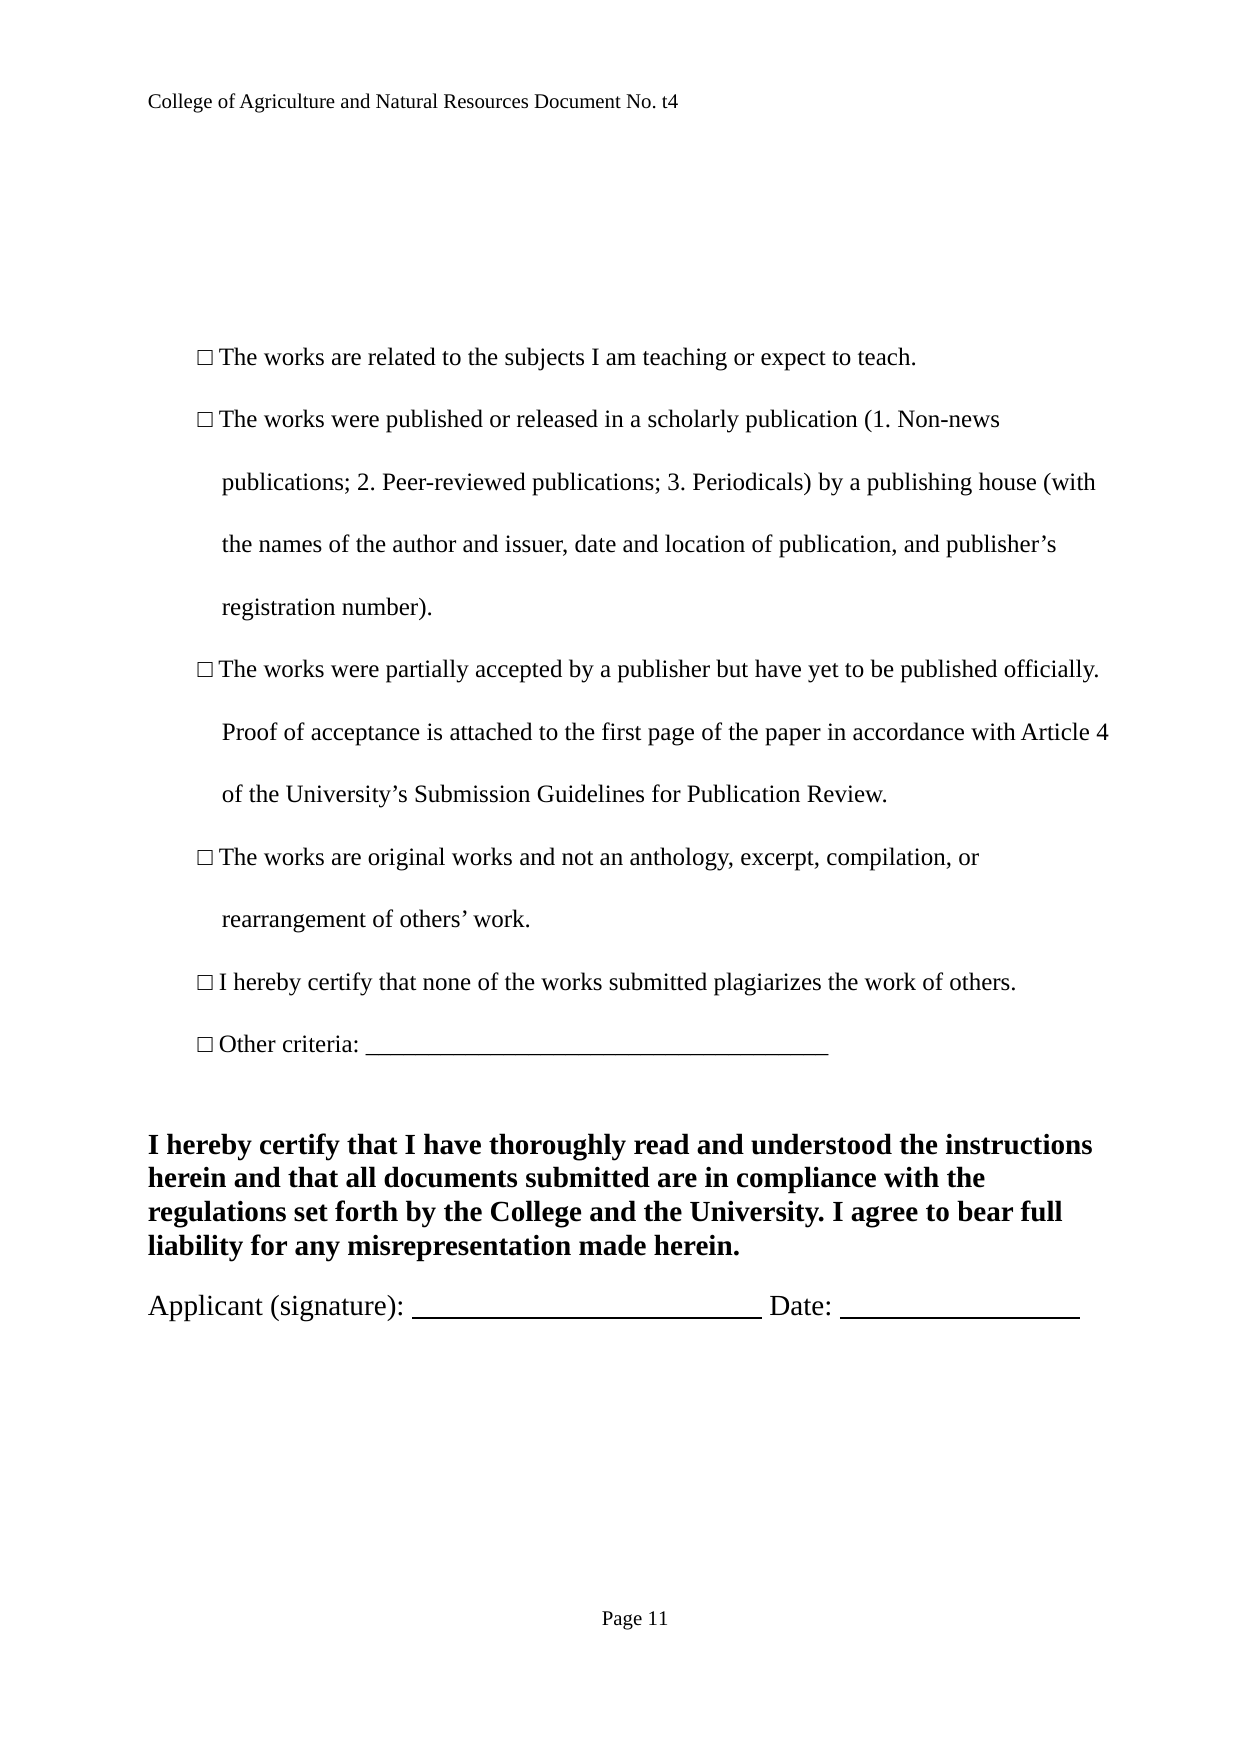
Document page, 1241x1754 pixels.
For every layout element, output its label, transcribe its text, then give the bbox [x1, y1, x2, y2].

text □ I hereby certify that none of the works submitted plagiarizes the work of others. [197, 939, 1122, 1002]
text □ The works are related to the subjects I am teaching or expect to teach. [197, 314, 1122, 377]
text I hereby certify that I have thoroughly read and understood the instructions herein and that all documents submitted are in compliance with the regulations set forth by the College and the University. I agree to bear full liability for any misrepresentation made herein. [148, 1127, 1122, 1261]
text □ The works are original works and not an anthology, excerpt, compilation, or rearrangement of others’ work. [197, 814, 1122, 939]
text □ The works were published or released in a scholarly publication (1. Non-news publications; 2. Peer-reviewed publications; 3. Periodicals) by a publishing house (with the names of the author and issuer, date and location of publication, and publisher’s registration number). [197, 377, 1122, 627]
text □ The works were partially accepted by a publisher but have yet to be published officially. Proof of acceptance is attached to the first page of the paper in accordance with Article 4 of the University’s Submission Guidelines for Publication Review. [197, 627, 1122, 814]
text □ Other criteria: _____________________________________ [197, 1002, 1122, 1064]
text Applicant (signature): Date: ： [148, 1261, 1122, 1324]
